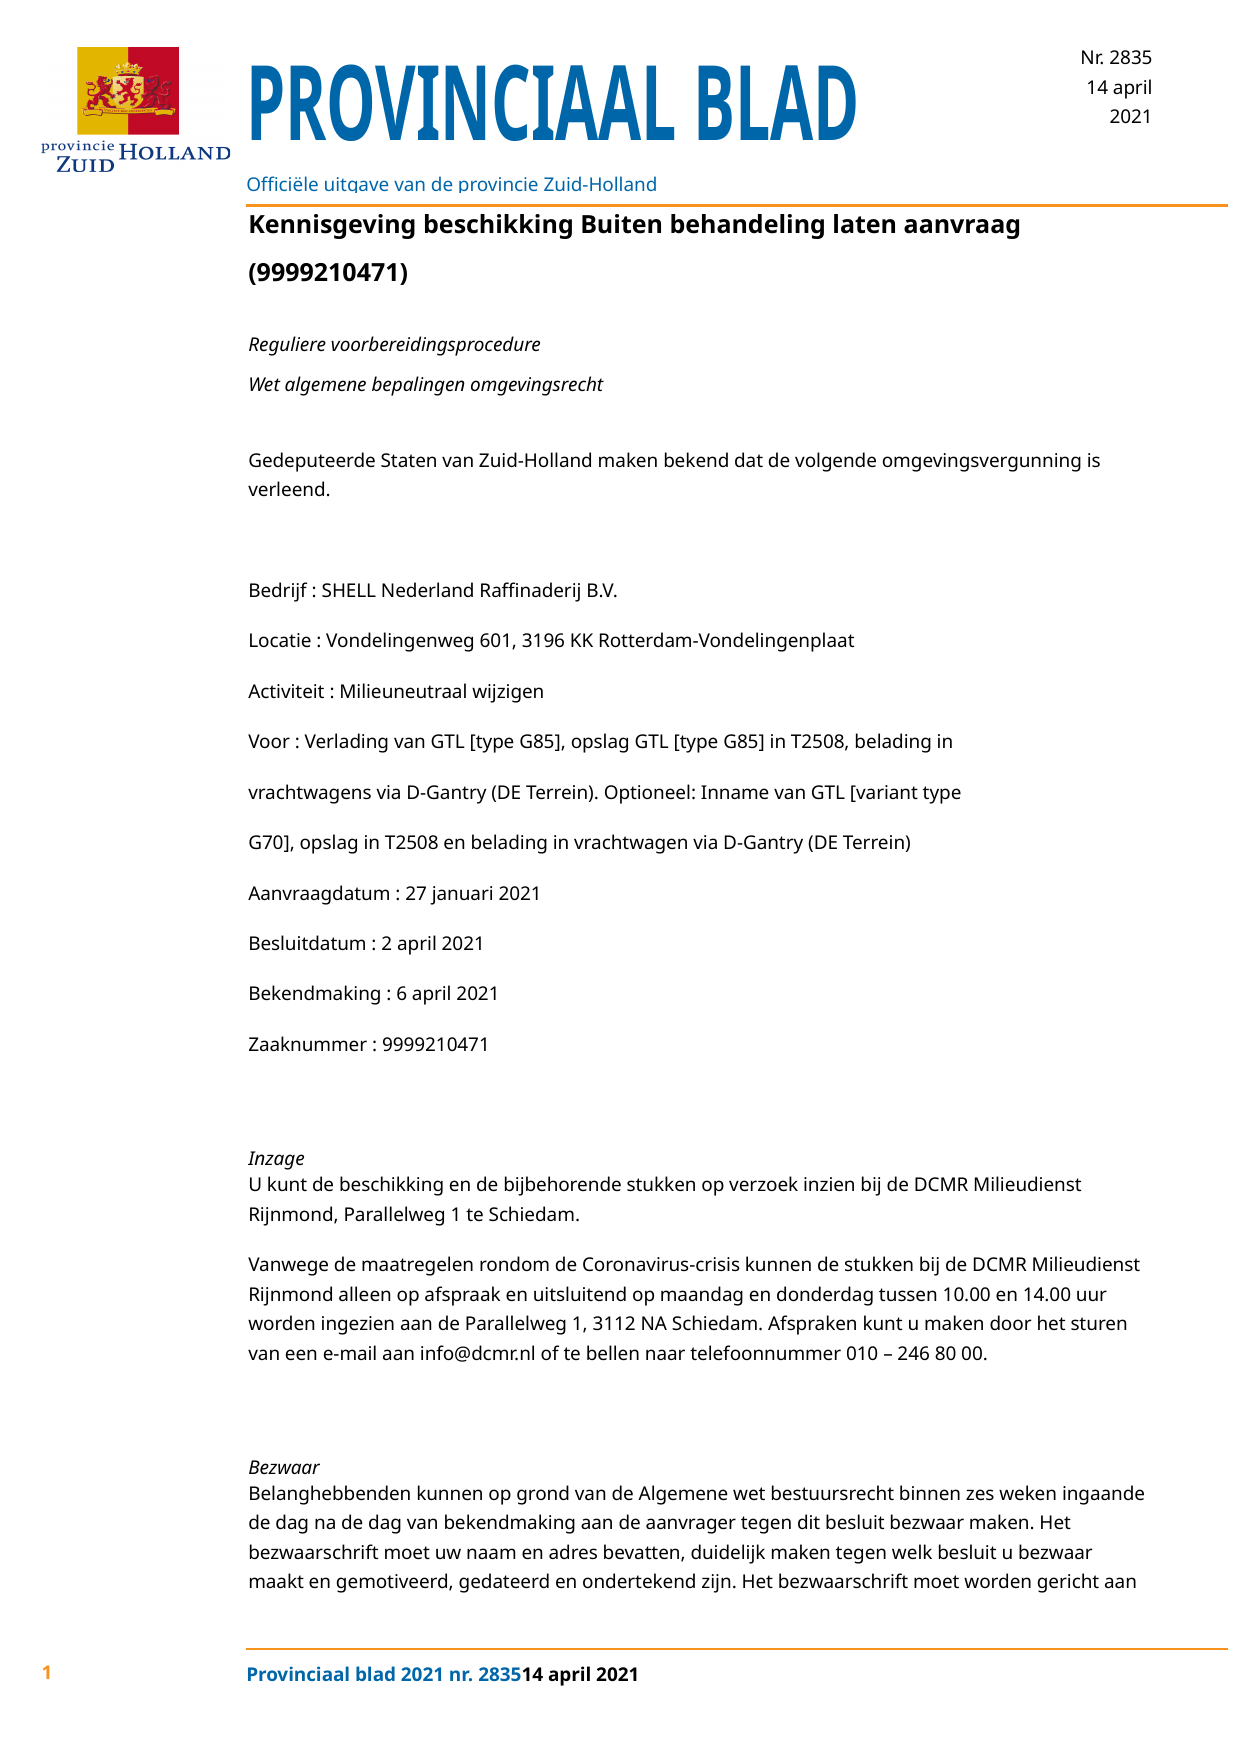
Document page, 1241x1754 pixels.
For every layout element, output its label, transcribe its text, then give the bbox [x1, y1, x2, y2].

text Aanvraagdatum : 27 januari 2021 [248, 880, 1152, 906]
text G70], opslag in T2508 en belading in vrachtwagen via D-Gantry (DE Terrein) [248, 829, 1152, 855]
text Locatie : Vondelingenweg 601, 3196 KK Rotterdam-Vondelingenplaat [248, 628, 1152, 653]
text U kunt de beschikking en de bijbehorende stukken op verzoek inzien bij de DCMR Milieudienst Rijnmond, Parallelweg 1 te Schiedam. [248, 1171, 1152, 1226]
text Inzage [248, 1145, 1152, 1171]
text Reguliere voorbereidingsprocedure [248, 331, 1152, 357]
text Besluitdatum : 2 april 2021 [248, 930, 1152, 956]
text Vanwege de maatregelen rondom de Coronavirus-crisis kunnen de stukken bij de DCMR Milieudienst Rijnmond alleen op afspraak en uitsluitend op maandag en donderdag tussen 10.00 en 14.00 uur worden ingezien aan de Parallelweg 1, 3112 NA Schiedam. Afspraken kunt u maken door het sturen van een e-mail aan info@dcmr.nl of te bellen naar telefoonnummer 010 – 246 80 00. [248, 1251, 1152, 1366]
text vrachtwagens via D-Gantry (DE Terrein). Optioneel: Inname van GTL [variant type [248, 779, 1152, 805]
text Belanghebbenden kunnen op grond van de Algemene wet bestuursrecht binnen zes weken ingaande de dag na de dag van bekendmaking aan de aanvrager tegen dit besluit bezwaar maken. Het bezwaarschrift moet uw naam en adres bevatten, duidelijk maken tegen welk besluit u bezwaar maakt en gemotiveerd, gedateerd en ondertekend zijn. Het bezwaarschrift moet worden gericht aan [248, 1480, 1152, 1594]
text Gedeputeerde Staten van Zuid-Holland maken bekend dat de volgende omgevingsvergunning is verleend. [248, 447, 1152, 502]
text Voor : Verlading van GTL [type G85], opslag GTL [type G85] in T2508, belading in [248, 728, 1152, 754]
text Wet algemene bepalingen omgevingsrecht [248, 371, 1152, 396]
text Zaaknummer : 9999210471 [248, 1031, 1152, 1057]
text Kennisgeving beschikking Buiten behandeling laten aanvraag (9999210471) [248, 207, 1152, 288]
text Bezwaar [248, 1454, 1152, 1480]
text Bedrijf : SHELL Nederland Raffinaderij B.V. [248, 577, 1152, 603]
text Bekendmaking : 6 april 2021 [248, 981, 1152, 1006]
picture [41, 47, 231, 172]
text Activiteit : Milieuneutraal wijzigen [248, 678, 1152, 704]
